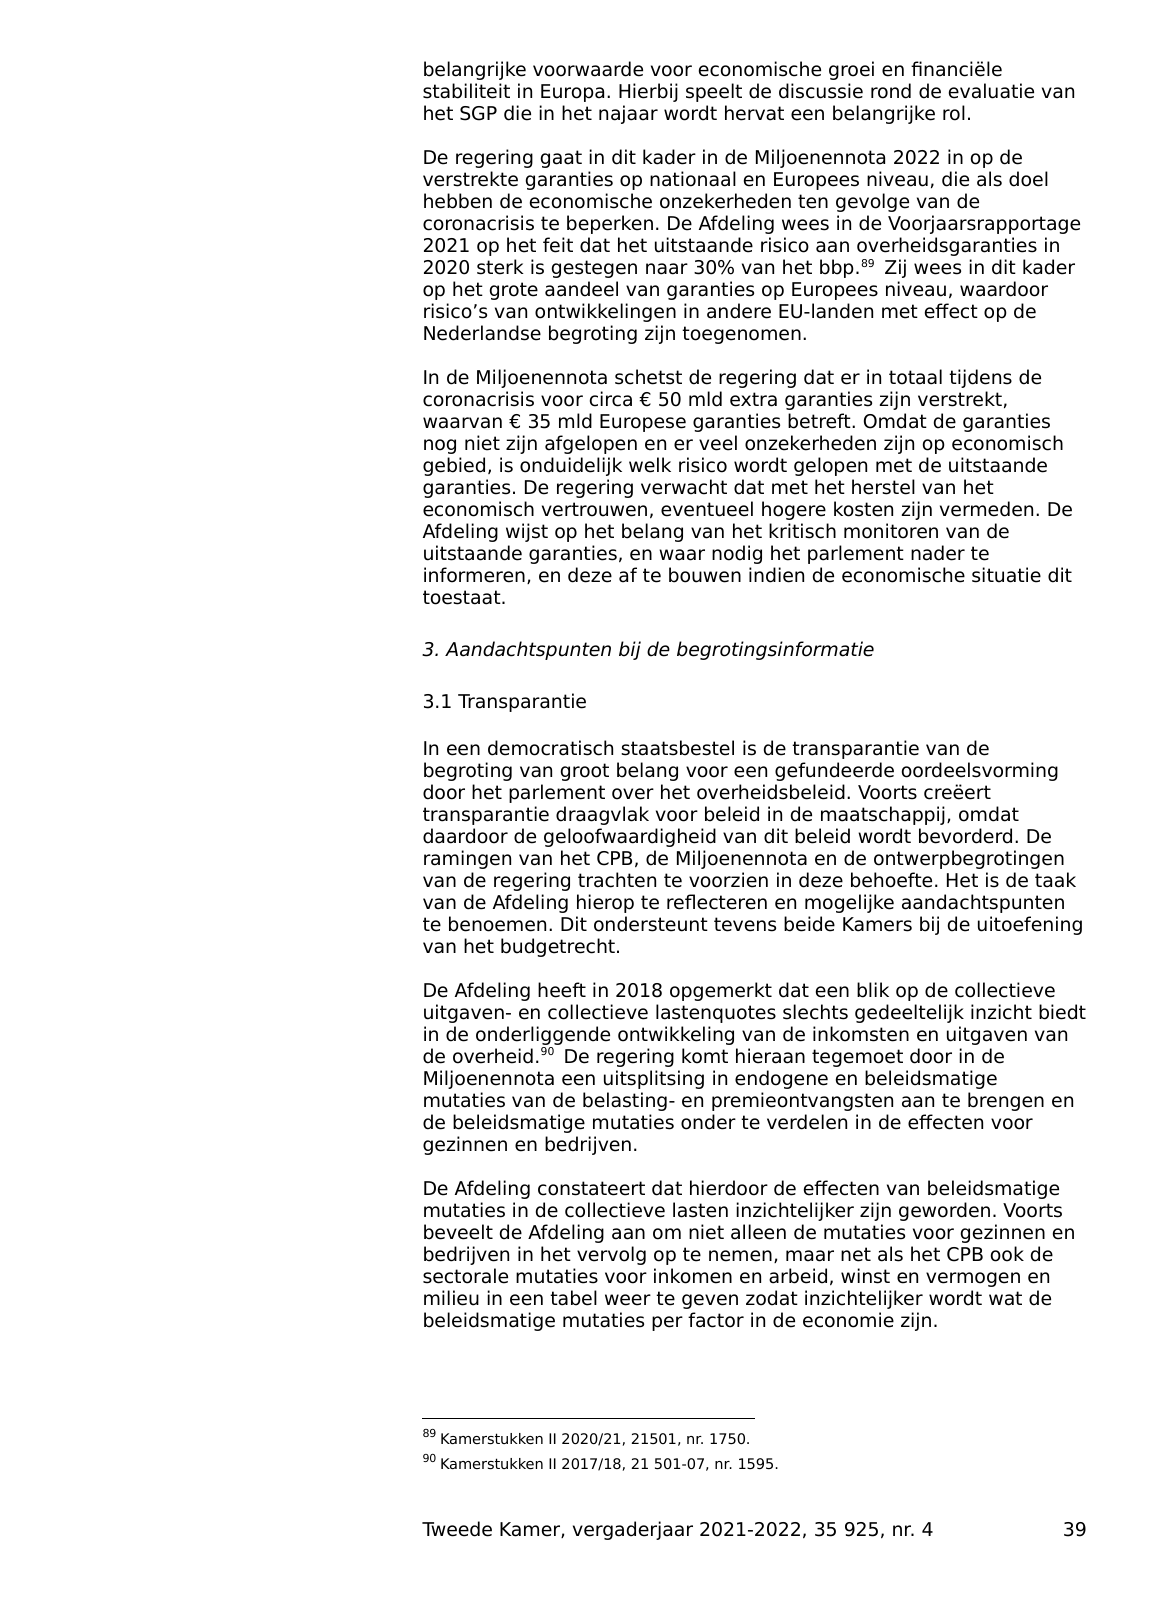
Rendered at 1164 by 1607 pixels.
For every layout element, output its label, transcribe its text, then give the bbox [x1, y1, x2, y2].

text belangrijke voorwaarde voor economische groei en financiële stabiliteit in Europa. Hierbij speelt de discussie rond de evaluatie van het SGP die in het najaar wordt hervat een belangrijke rol. [422, 59, 1087, 125]
text De Afdeling heeft in 2018 opgemerkt dat een blik op de collectieve uitgaven- en collectieve lastenquotes slechts gedeeltelijk inzicht biedt in de onderliggende ontwikkeling van de inkomsten en uitgaven van de overheid. De regering komt hieraan tegemoet door in de Miljoenennota een uitsplitsing in endogene en beleidsmatige mutaties van de belasting- en premieontvangsten aan te brengen en de beleidsmatige mutaties onder te verdelen in de effecten voor gezinnen en bedrijven. [422, 980, 1087, 1156]
text In een democratisch staatsbestel is de transparantie van de begroting van groot belang voor een gefundeerde oordeelsvorming door het parlement over het overheidsbeleid. Voorts creëert transparantie draagvlak voor beleid in de maatschappij, omdat daardoor de geloofwaardigheid van dit beleid wordt bevorderd. De ramingen van het CPB, de Miljoenennota en de ontwerpbegrotingen van de regering trachten te voorzien in deze behoefte. Het is de taak van de Afdeling hierop te reflecteren en mogelijke aandachtspunten te benoemen. Dit ondersteunt tevens beide Kamers bij de uitoefening van het budgetrecht. [422, 738, 1087, 958]
text De Afdeling constateert dat hierdoor de effecten van beleidsmatige mutaties in de collectieve lasten inzichtelijker zijn geworden. Voorts beveelt de Afdeling aan om niet alleen de mutaties voor gezinnen en bedrijven in het vervolg op te nemen, maar net als het CPB ook de sectorale mutaties voor inkomen en arbeid, winst en vermogen en milieu in een tabel weer te geven zodat inzichtelijker wordt wat de beleidsmatige mutaties per factor in de economie zijn. [422, 1178, 1087, 1332]
text Kamerstukken II 2017/18, 21 501-07, nr. 1595. [422, 1452, 1087, 1474]
subtitle 3.1 Transparantie [422, 691, 1087, 713]
text Kamerstukken II 2020/21, 21501, nr. 1750. [422, 1427, 1087, 1449]
subtitle 3. Aandachtspunten bij de begrotingsinformatie [422, 639, 1087, 661]
text In de Miljoenennota schetst de regering dat er in totaal tijdens de coronacrisis voor circa € 50 mld extra garanties zijn verstrekt, waarvan € 35 mld Europese garanties betreft. Omdat de garanties nog niet zijn afgelopen en er veel onzekerheden zijn op economisch gebied, is onduidelijk welk risico wordt gelopen met de uitstaande garanties. De regering verwacht dat met het herstel van het economisch vertrouwen, eventueel hogere kosten zijn vermeden. De Afdeling wijst op het belang van het kritisch monitoren van de uitstaande garanties, en waar nodig het parlement nader te informeren, en deze af te bouwen indien de economische situatie dit toestaat. [422, 367, 1087, 609]
text De regering gaat in dit kader in de Miljoenennota 2022 in op de verstrekte garanties op nationaal en Europees niveau, die als doel hebben de economische onzekerheden ten gevolge van de coronacrisis te beperken. De Afdeling wees in de Voorjaarsrapportage 2021 op het feit dat het uitstaande risico aan overheidsgaranties in 2020 sterk is gestegen naar 30% van het bbp. Zij wees in dit kader op het grote aandeel van garanties op Europees niveau, waardoor risico’s van ontwikkelingen in andere EU-landen met effect op de Nederlandse begroting zijn toegenomen. [422, 147, 1087, 345]
